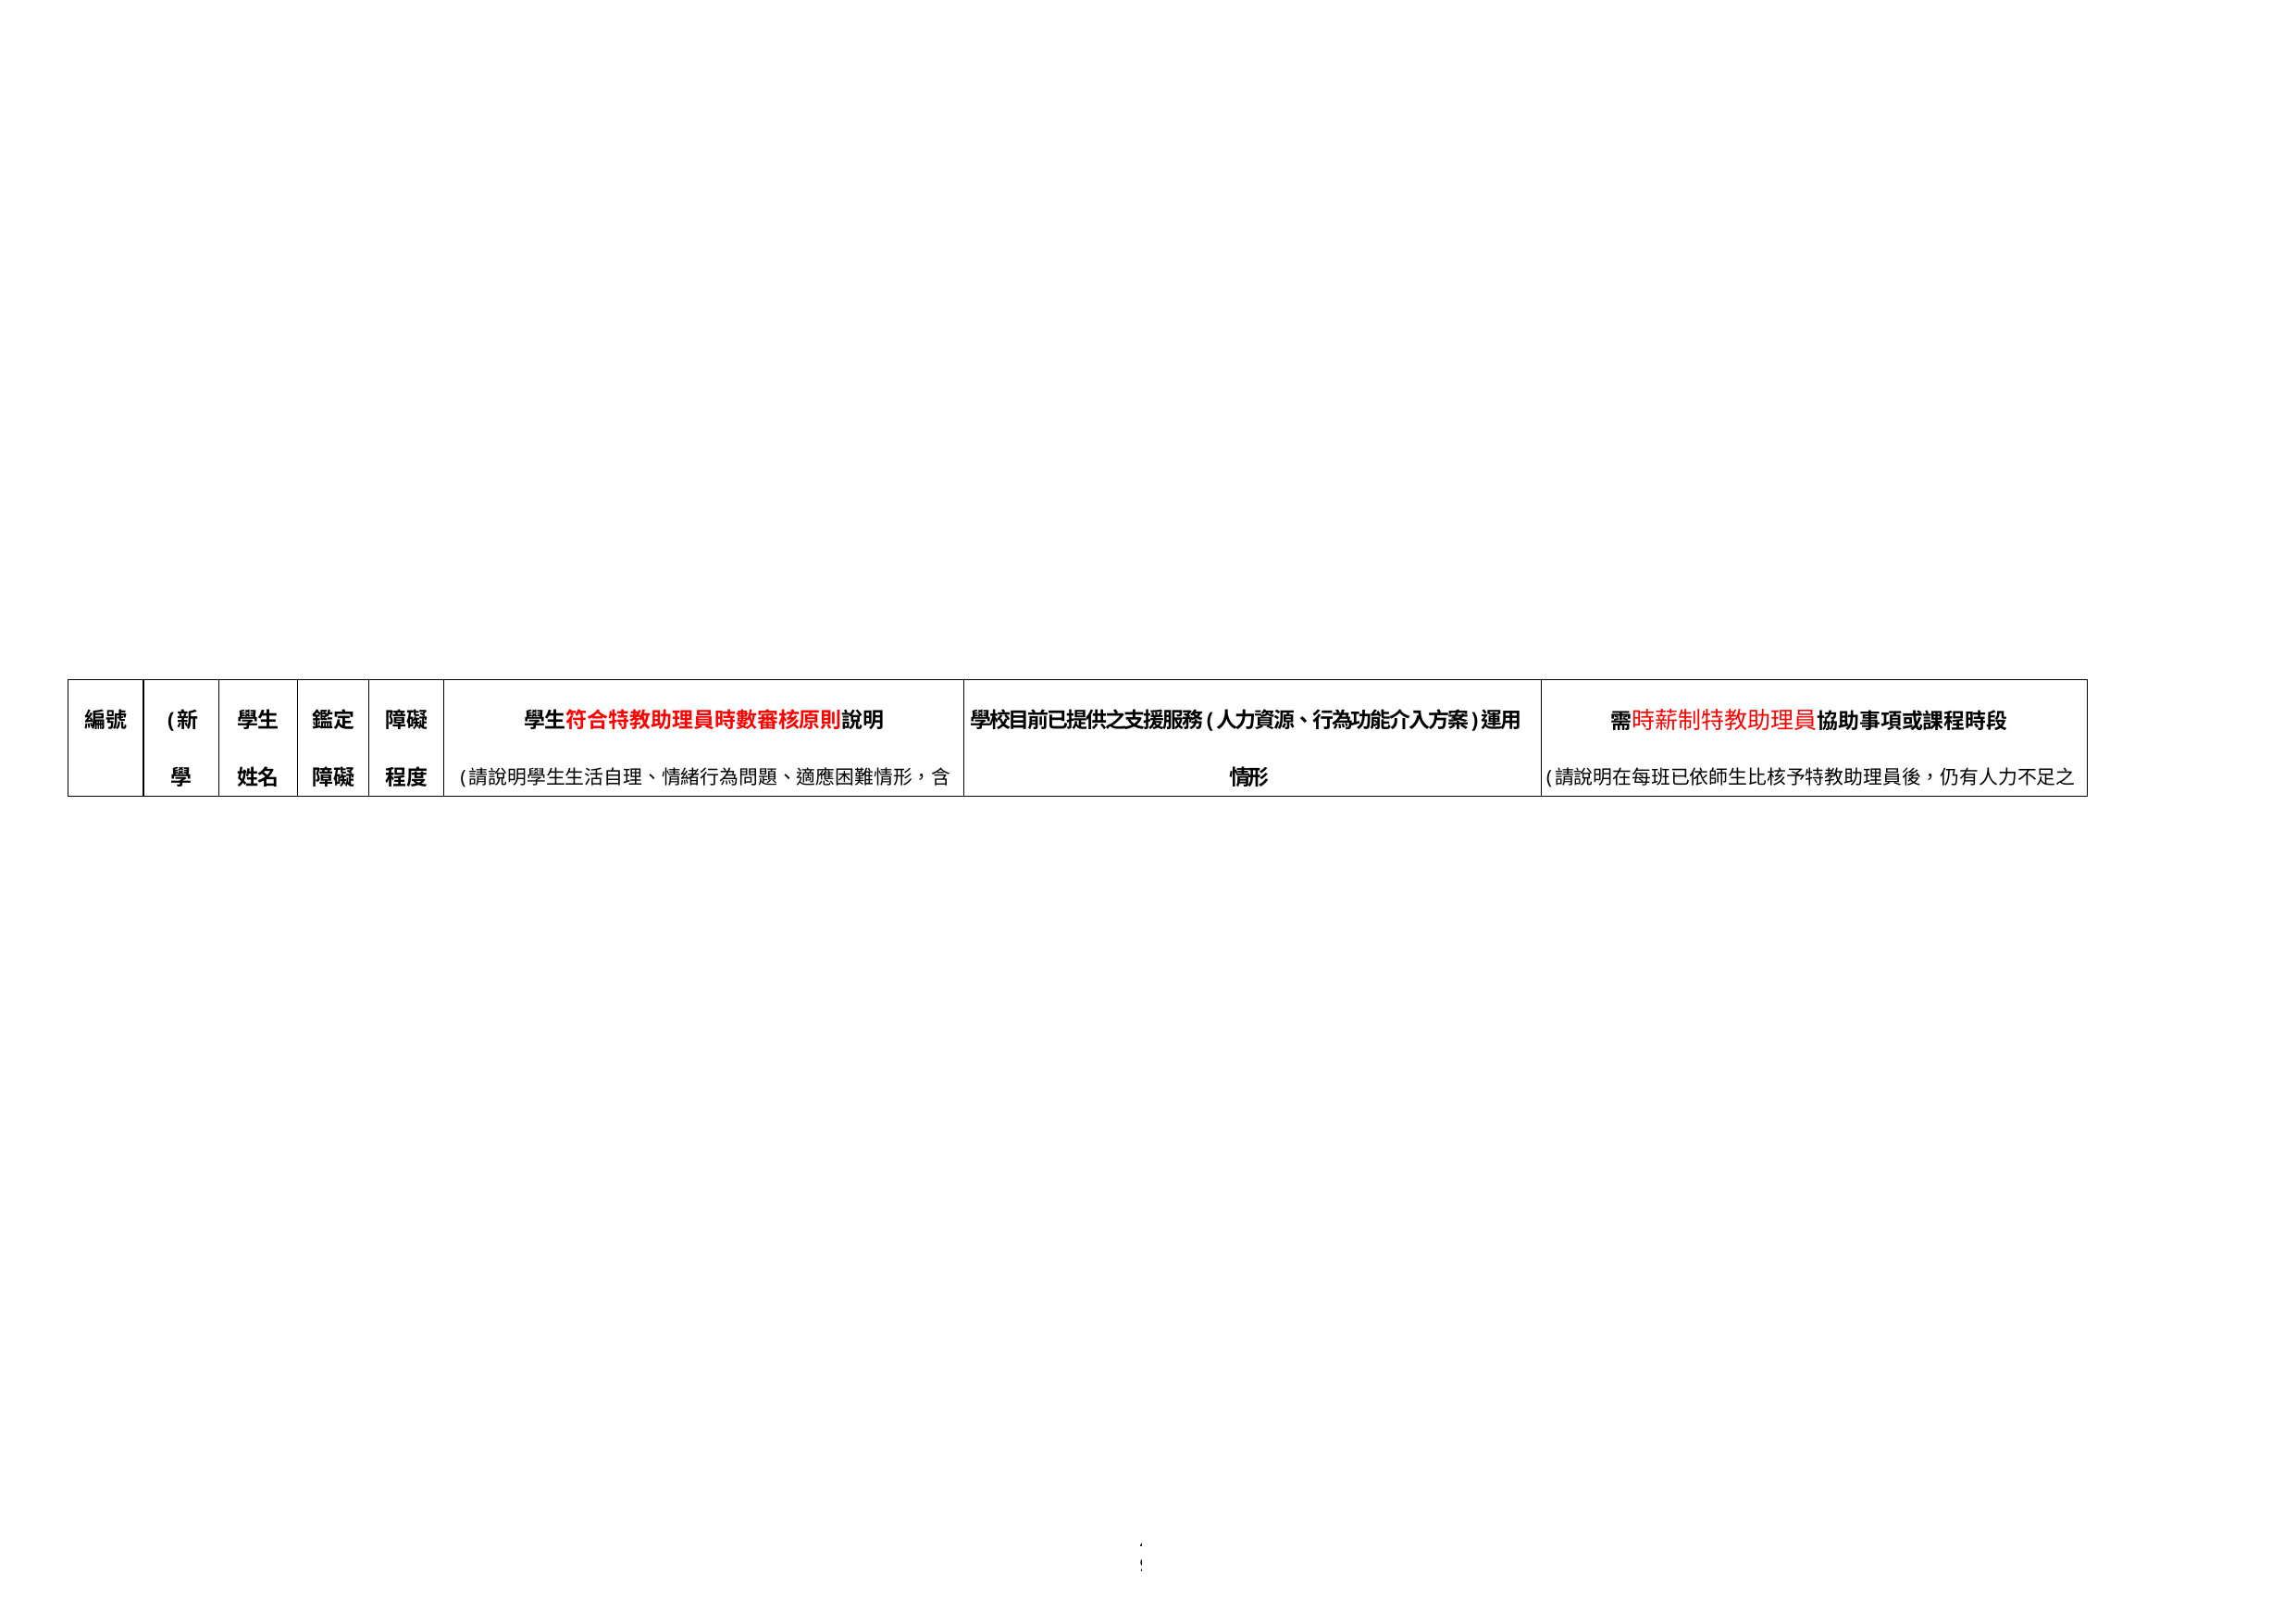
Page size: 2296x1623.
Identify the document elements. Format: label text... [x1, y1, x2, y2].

table_header (新學 [144, 680, 218, 796]
table_header 需時薪制特教助理員協助事項或課程時段 (請說明在每班已依師生比核予特教助理員後，仍有人力不足之 [1542, 680, 2087, 796]
table_header 編號 [68, 680, 143, 796]
table_header 障礙程度 [369, 680, 443, 796]
table_header 鑑定障礙 [298, 680, 368, 796]
table_header 學校目前已提供之支援服務(人力資源、行為功能介入方案)運用情形 [964, 680, 1541, 796]
table_header 學生 姓名 [219, 680, 297, 796]
table_header 學生符合特教助理員時數審核原則說明 (請說明學生生活自理、情緒行為問題、適應困難情形，含 [444, 680, 963, 796]
